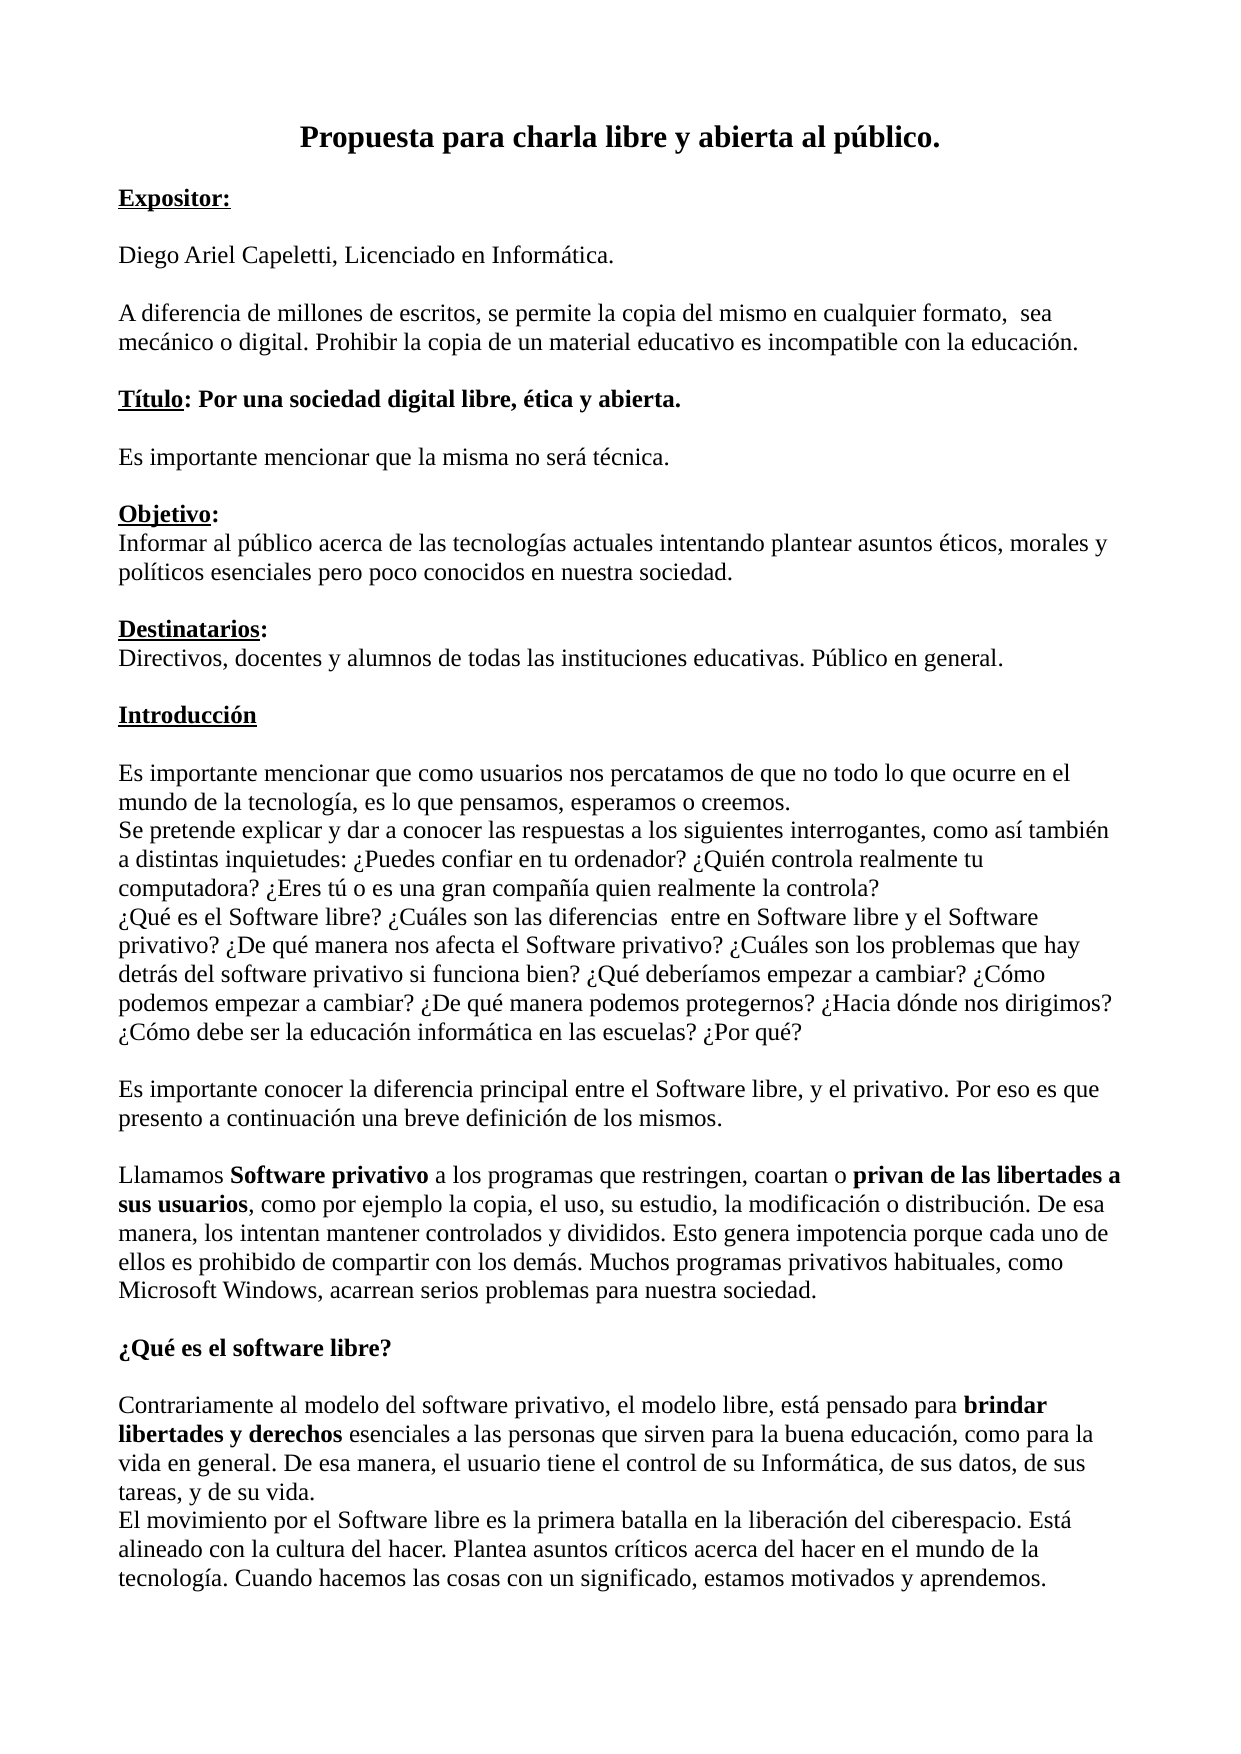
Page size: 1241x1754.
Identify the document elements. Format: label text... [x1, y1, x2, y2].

text A diferencia de millones de escritos, se permite la copia del mismo en cualquier formato, sea mecánico o digital. Prohibir la copia de un material educativo es incompatible con la educación. [118, 298, 1122, 355]
text Directivos, docentes y alumnos de todas las instituciones educativas. Público en general. [118, 643, 1122, 672]
text Objetivo: [118, 499, 1122, 528]
text Es importante mencionar que como usuarios nos percatamos de que no todo lo que ocurre en el mundo de la tecnología, es lo que pensamos, esperamos o creemos. [118, 758, 1122, 815]
text El movimiento por el Software libre es la primera batalla en la liberación del ciberespacio. Está alineado con la cultura del hacer. Plantea asuntos críticos acerca del hacer en el mundo de la tecnología. Cuando hacemos las cosas con un significado, estamos motivados y aprendemos. [118, 1505, 1122, 1592]
text Título: Por una sociedad digital libre, ética y abierta. [118, 384, 1122, 413]
text Informar al público acerca de las tecnologías actuales intentando plantear asuntos éticos, morales y políticos esenciales pero poco conocidos en nuestra sociedad. [118, 528, 1122, 585]
text Destinatarios: [118, 614, 1122, 643]
text ¿Qué es el Software libre? ¿Cuáles son las diferencias entre en Software libre y el Software privativo? ¿De qué manera nos afecta el Software privativo? ¿Cuáles son los problemas que hay detrás del software privativo si funciona bien? ¿Qué deberíamos empezar a cambiar? ¿Cómo podemos empezar a cambiar? ¿De qué manera podemos protegernos? ¿Hacia dónde nos dirigimos?¿Cómo debe ser la educación informática en las escuelas? ¿Por qué? [118, 902, 1122, 1045]
text Introducción [118, 700, 1122, 729]
text Es importante mencionar que la misma no será técnica. [118, 442, 1122, 470]
text Llamamos Software privativo a los programas que restringen, coartan o privan de las libertades a sus usuarios, como por ejemplo la copia, el uso, su estudio, la modificación o distribución. De esa manera, los intentan mantener controlados y divididos. Esto genera impotencia porque cada uno de ellos es prohibido de compartir con los demás. Muchos programas privativos habituales, como Microsoft Windows, acarrean serios problemas para nuestra sociedad. [118, 1160, 1122, 1304]
text Expositor: [118, 183, 1122, 212]
text Propuesta para charla libre y abierta al público. [118, 118, 1122, 154]
text Es importante conocer la diferencia principal entre el Software libre, y el privativo. Por eso es que presento a continuación una breve definición de los mismos. [118, 1074, 1122, 1132]
text Contrariamente al modelo del software privativo, el modelo libre, está pensado para brindar libertades y derechos esenciales a las personas que sirven para la buena educación, como para la vida en general. De esa manera, el usuario tiene el control de su Informática, de sus datos, de sus tareas, y de su vida. [118, 1390, 1122, 1505]
text Diego Ariel Capeletti, Licenciado en Informática. [118, 240, 1122, 269]
text Se pretende explicar y dar a conocer las respuestas a los siguientes interrogantes, como así también a distintas inquietudes: ¿Puedes confiar en tu ordenador? ¿Quién controla realmente tu computadora? ¿Eres tú o es una gran compañía quien realmente la controla? [118, 815, 1122, 902]
text ¿Qué es el software libre? [118, 1333, 1122, 1362]
